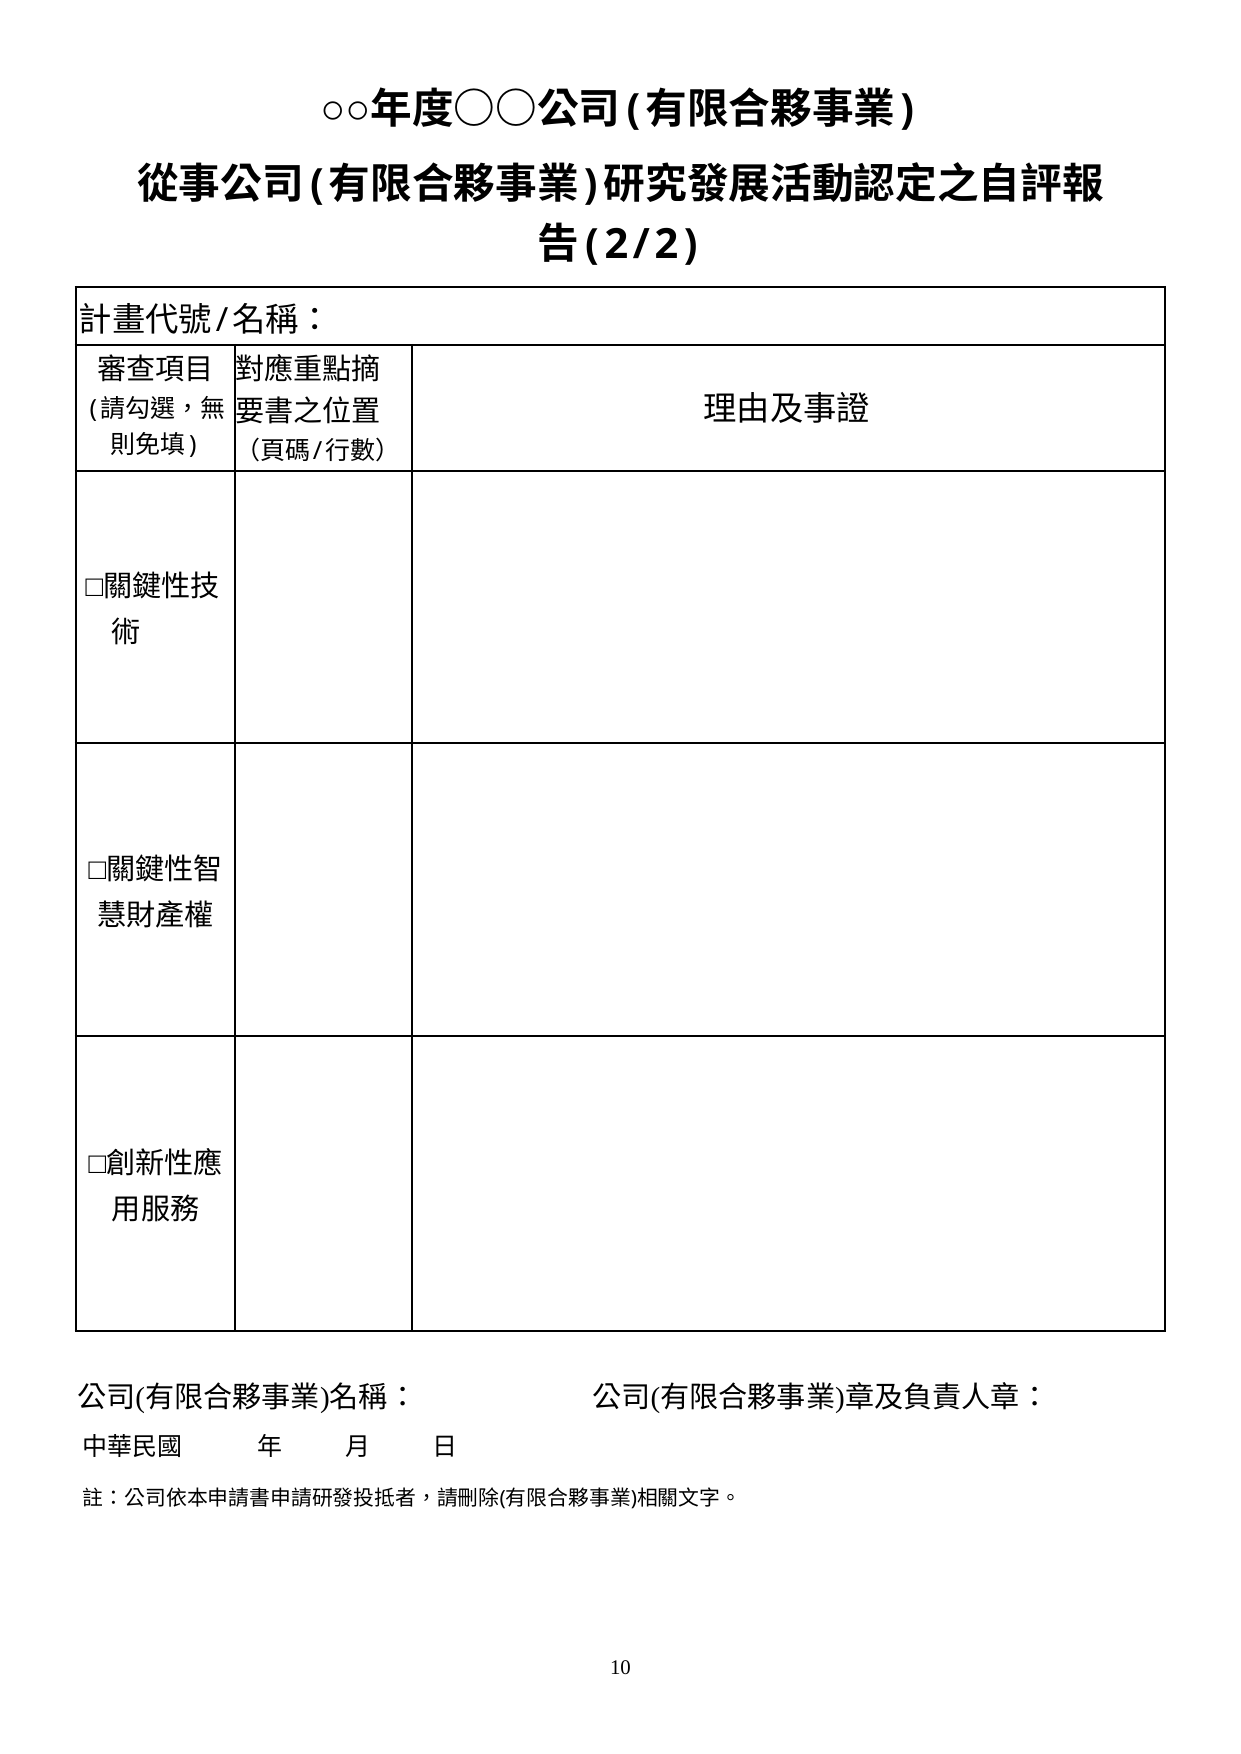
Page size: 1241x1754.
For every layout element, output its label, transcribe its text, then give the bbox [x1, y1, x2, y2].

text 註：公司依本申請書申請研發投抵者，請刪除(有限合夥事業)相關文字。 [83, 1466, 1122, 1516]
table_cell [413, 744, 1164, 1035]
table_cell 理由及事證 [413, 346, 1164, 469]
table_cell [413, 472, 1164, 742]
table_cell 審查項目 (請勾選，無則免填) [77, 346, 234, 469]
table_header 計畫代號/名稱： [77, 288, 1164, 344]
table_cell □關鍵性智慧財產權 [77, 744, 234, 1035]
text 中華民國 年 月 日 [83, 1416, 1122, 1466]
table_cell [236, 744, 411, 1035]
table_cell [413, 1037, 1164, 1330]
table_cell [236, 1037, 411, 1330]
table_cell □創新性應用服務 [77, 1037, 234, 1330]
table_cell 對應重點摘要書之位置（頁碼/行數） [236, 346, 411, 469]
table_cell [236, 472, 411, 742]
text 從事公司(有限合夥事業)研究發展活動認定之自評報告(2/2) [118, 150, 1122, 271]
text 公司(有限合夥事業)名稱： 公司(有限合夥事業)章及負責人章： [77, 1332, 1122, 1416]
table_cell □關鍵性技術 [77, 472, 234, 742]
text ○○年度○○公司(有限合夥事業) [118, 75, 1122, 136]
